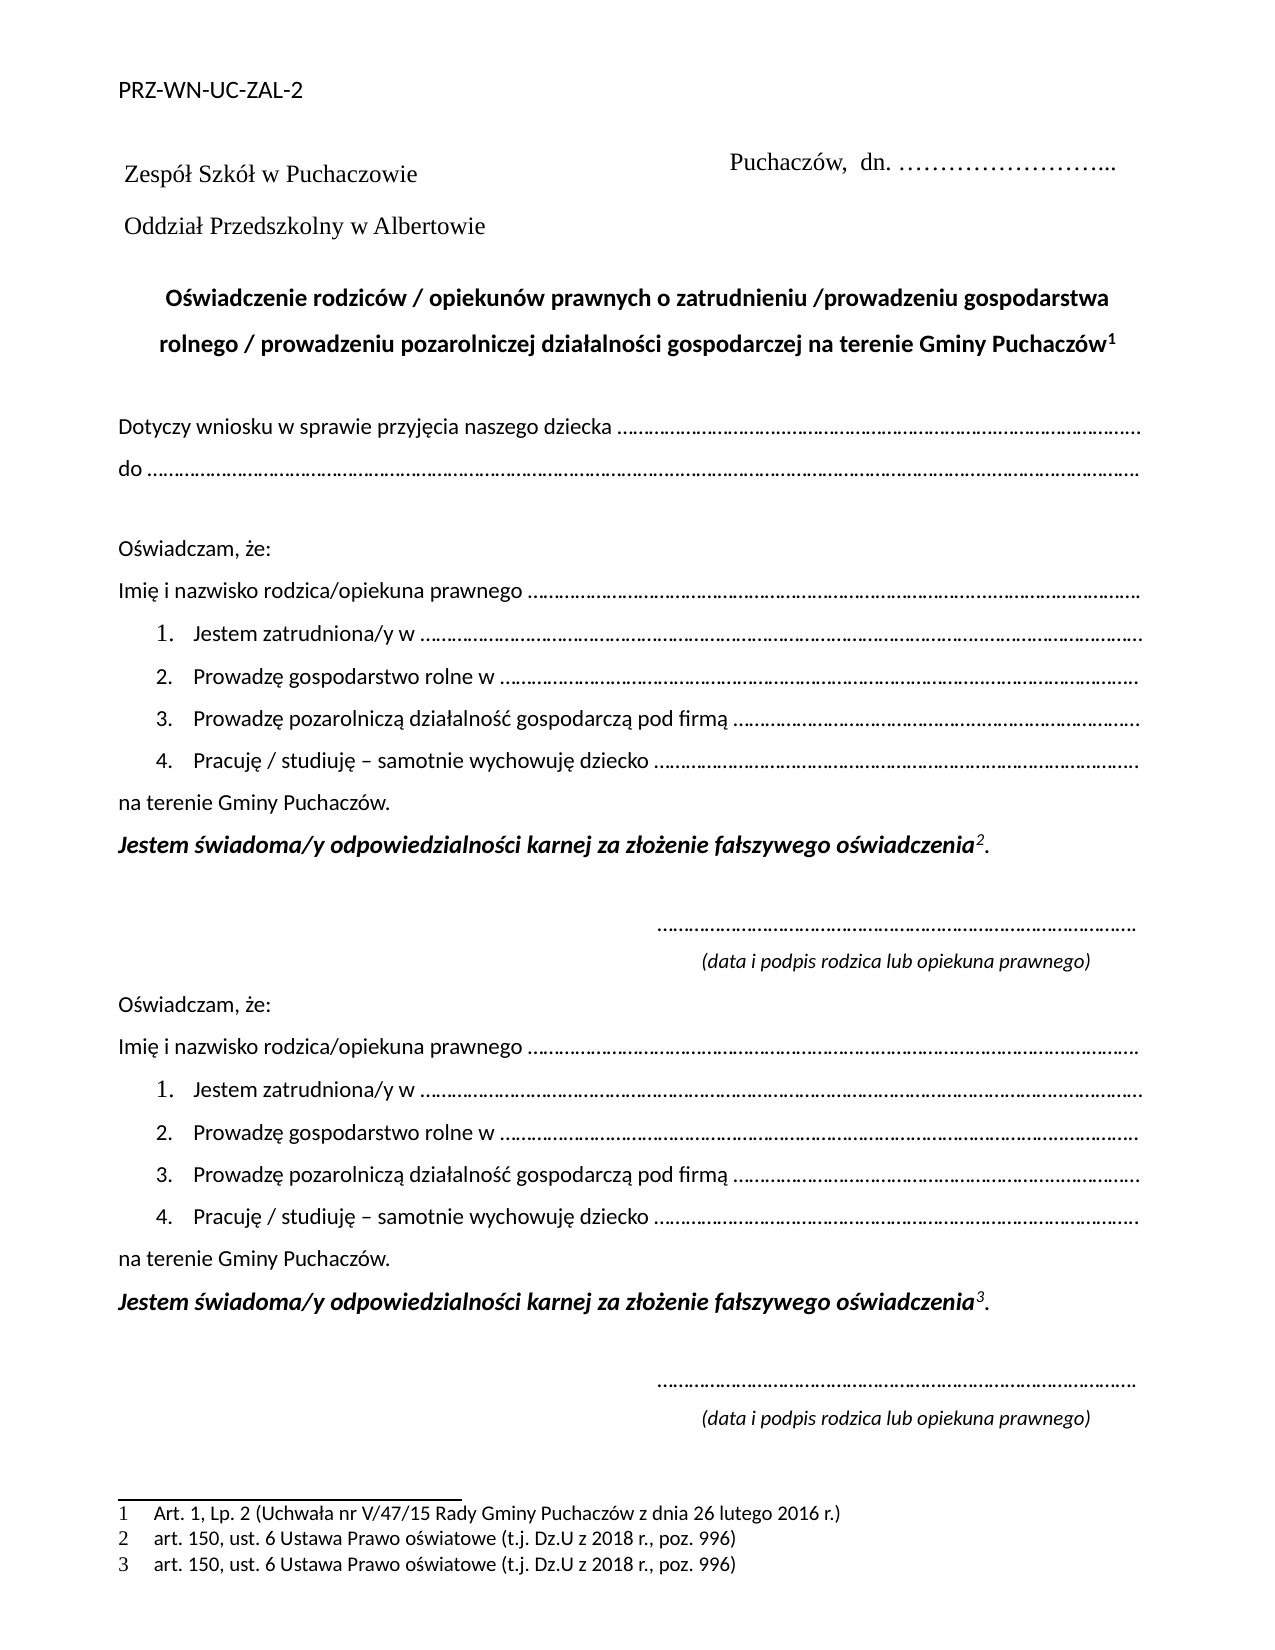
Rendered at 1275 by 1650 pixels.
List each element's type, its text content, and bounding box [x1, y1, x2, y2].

text Dotyczy wniosku w sprawie przyjęcia naszego dziecka …………………………..………………………………….……………………... [118, 412, 1157, 440]
text Imię i nazwisko rodzica/opiekuna prawnego ………………………………………………………………………………………….…………. [118, 1032, 1157, 1060]
table_header [118, 1332, 637, 1399]
table_header [118, 875, 637, 943]
table_cell Oddział Przedszkolny w Albertowie [118, 194, 621, 245]
table_header Zespół Szkół w Puchaczowie [118, 141, 621, 193]
text Jestem świadoma/y odpowiedzialności karnej za złożenie fałszywego oświadczenia. [118, 830, 1157, 860]
table_header Puchaczów, dn. ……………………... [621, 141, 1122, 193]
text art. 150, ust. 6 Ustawa Prawo oświatowe (t.j. Dz.U z 2018 r., poz. 996) [118, 1551, 1157, 1576]
list Prowadzę pozarolniczą działalność gospodarczą pod firmą ……………………………………………………..…………… [156, 1160, 1157, 1188]
list Prowadzę gospodarstwo rolne w ……………………………………………………………………………………………..………….. [156, 1118, 1157, 1146]
table_header ………………………………………………………………………………. [638, 875, 1157, 943]
text na terenie Gminy Puchaczów. [118, 1244, 1157, 1272]
table_cell [621, 194, 1122, 245]
list Jestem zatrudniona/y w ……………………………………………………………………………………………..………………………… [156, 618, 1157, 647]
table_cell [118, 1399, 637, 1447]
text Jestem świadoma/y odpowiedzialności karnej za złożenie fałszywego oświadczenia. [118, 1286, 1157, 1316]
list Prowadzę gospodarstwo rolne w ………………………………………………………………………………..……………………….. [156, 662, 1157, 690]
text na terenie Gminy Puchaczów. [118, 788, 1157, 816]
list Prowadzę pozarolniczą działalność gospodarczą pod firmą ………………………………………..………………………… [156, 704, 1157, 732]
text Oświadczam, że: [118, 534, 1157, 562]
table_cell (data i podpis rodzica lub opiekuna prawnego) [638, 943, 1157, 990]
text do ………………………………………………………………………………………..…………………………………………………..………………………. [118, 454, 1157, 482]
text Art. 1, Lp. 2 (Uchwała nr V/47/15 Rady Gminy Puchaczów z dnia 26 lutego 2016 r.) [118, 1500, 1157, 1525]
table_cell (data i podpis rodzica lub opiekuna prawnego) [638, 1399, 1157, 1447]
list Pracuję / studiuję – samotnie wychowuję dziecko ……………………………………………………………………………….. [156, 746, 1157, 774]
text art. 150, ust. 6 Ustawa Prawo oświatowe (t.j. Dz.U z 2018 r., poz. 996) [118, 1525, 1157, 1551]
text Oświadczenie rodziców / opiekunów prawnych o zatrudnieniu /prowadzeniu gospodarstwa rolnego / prowadzeniu pozarolniczej działalności gospodarczej na terenie Gminy Puchaczów [118, 283, 1157, 359]
text Oświadczam, że: [118, 990, 1157, 1018]
list Jestem zatrudniona/y w …………………………………………………………………………………………………………..…………… [156, 1074, 1157, 1103]
table_header ………………………………………………………………………………. [638, 1332, 1157, 1399]
text Imię i nazwisko rodzica/opiekuna prawnego …………………………………………………………………………....………………………. [118, 576, 1157, 604]
list Pracuję / studiuję – samotnie wychowuję dziecko ……………………………………………………………………………….. [156, 1202, 1157, 1230]
table_cell [118, 943, 637, 990]
